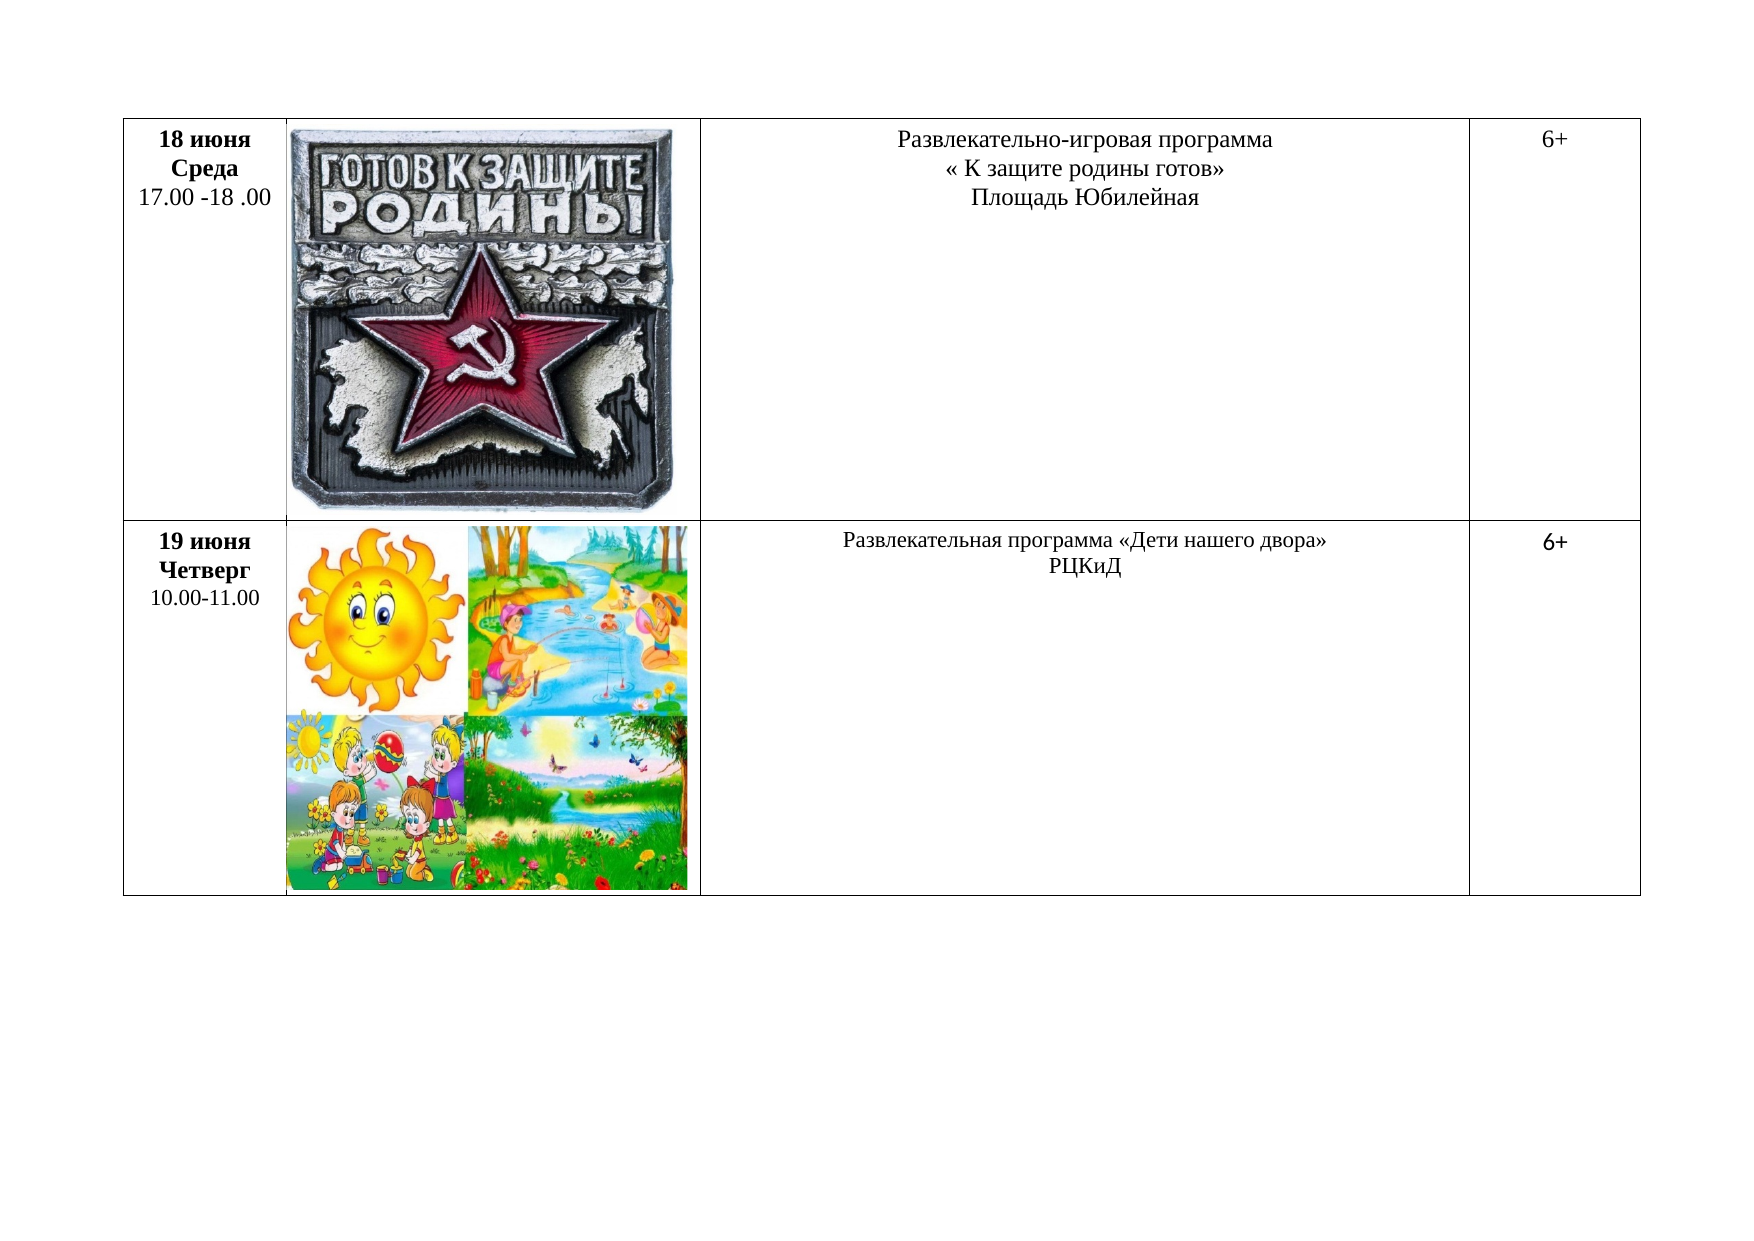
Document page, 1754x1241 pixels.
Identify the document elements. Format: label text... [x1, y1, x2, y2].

table_cell [287, 119, 700, 520]
table_cell 19 июня Четверг 10.00-11.00 [124, 521, 286, 895]
table_cell 6+ [1470, 521, 1640, 895]
table_cell Развлекательная программа «Дети нашего двора» РЦКиД [701, 521, 1469, 895]
table_cell [287, 521, 700, 895]
table_cell Развлекательно-игровая программа « К защите родины готов» Площадь Юбилейная [701, 119, 1469, 520]
table_cell 6+ [1470, 119, 1640, 520]
table_cell 18 июня Среда 17.00 -18 .00 [124, 119, 286, 520]
